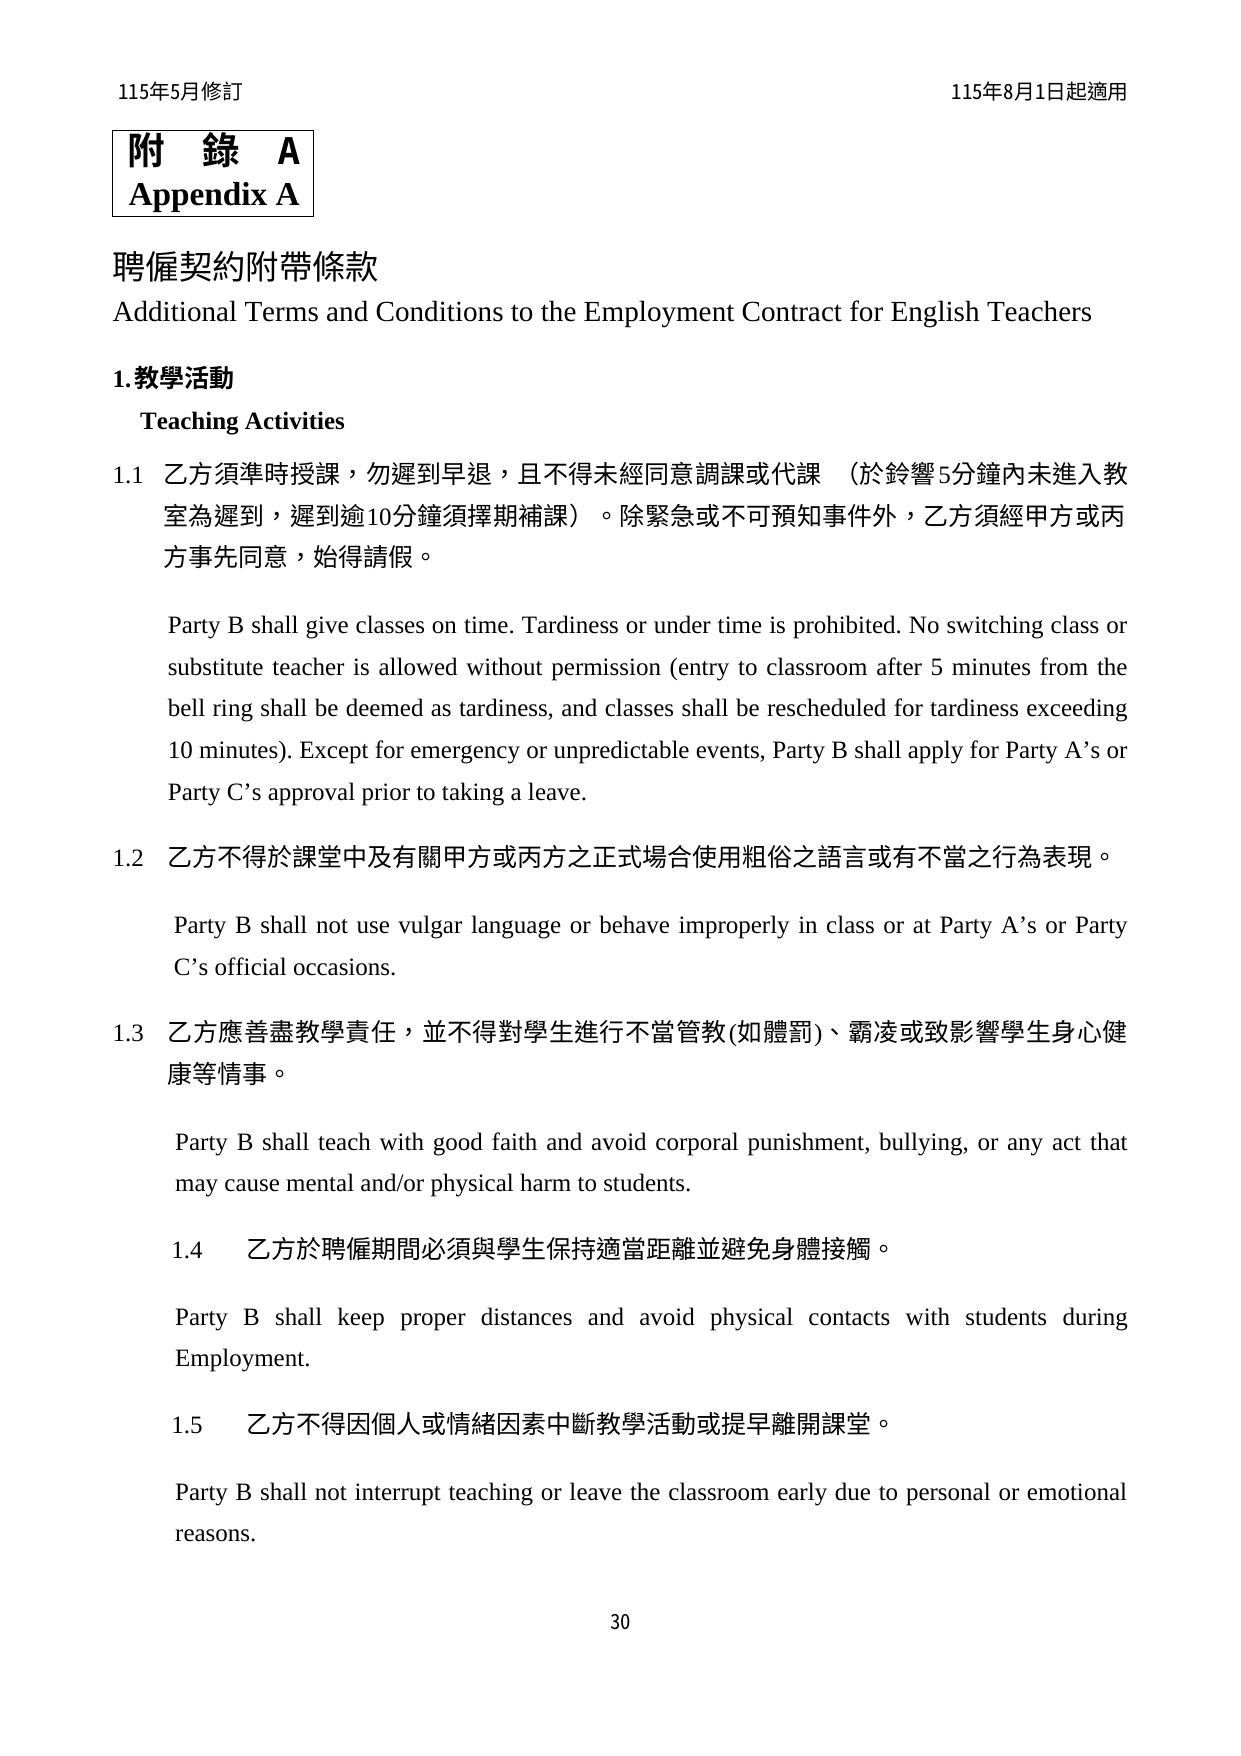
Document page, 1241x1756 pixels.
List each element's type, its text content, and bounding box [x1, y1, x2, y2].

text Party B shall not interrupt teaching or leave the classroom early due to personal or emotional reasons. [175, 1467, 1128, 1550]
list 乙方不得於課堂中及有關甲方或丙方之正式場合使用粗俗之語言或有不當之行為表現。 [112, 833, 1128, 875]
list 乙方於聘僱期間必須與學生保持適當距離並避免身體接觸。 [171, 1225, 1128, 1267]
text Teaching Activities [140, 396, 1128, 438]
text Party B shall keep proper distances and avoid physical contacts with students during Employment. [175, 1292, 1128, 1375]
text Party B shall not use vulgar language or behave improperly in class or at Party A’s or Party C’s official occasions. [173, 900, 1128, 983]
text Party B shall give classes on time. Tardiness or under time is prohibited. No switching class or substitute teacher is allowed without permission (entry to classroom after 5 minutes from the bell ring shall be deemed as tardiness, and classes shall be rescheduled for tardiness exceeding 10 minutes). Except for emergency or unpredictable events, Party B shall apply for Party A’s or Party C’s approval prior to taking a leave. [168, 600, 1128, 808]
list 乙方不得因個人或情緒因素中斷教學活動或提早離開課堂。 [171, 1400, 1128, 1442]
text Party B shall teach with good faith and avoid corporal punishment, bullying, or any act that may cause mental and/or physical harm to students. [175, 1117, 1128, 1200]
text 附 錄 A Appendix A [113, 131, 313, 214]
list 教學活動 [112, 354, 1128, 396]
list 乙方須準時授課，勿遲到早退，且不得未經同意調課或代課 （於鈴響5分鐘內未進入教室為遲到，遲到逾10分鐘須擇期補課）。除緊急或不可預知事件外，乙方須經甲方或丙方事先同意，始得請假。 [112, 450, 1128, 575]
list 乙方應善盡教學責任，並不得對學生進行不當管教(如體罰)、霸凌或致影響學生身心健康等情事。 [112, 1008, 1128, 1092]
subtitle 聘僱契約附帶條款 [112, 246, 1128, 288]
text Additional Terms and Conditions to the Employment Contract for English Teachers [112, 288, 1115, 329]
